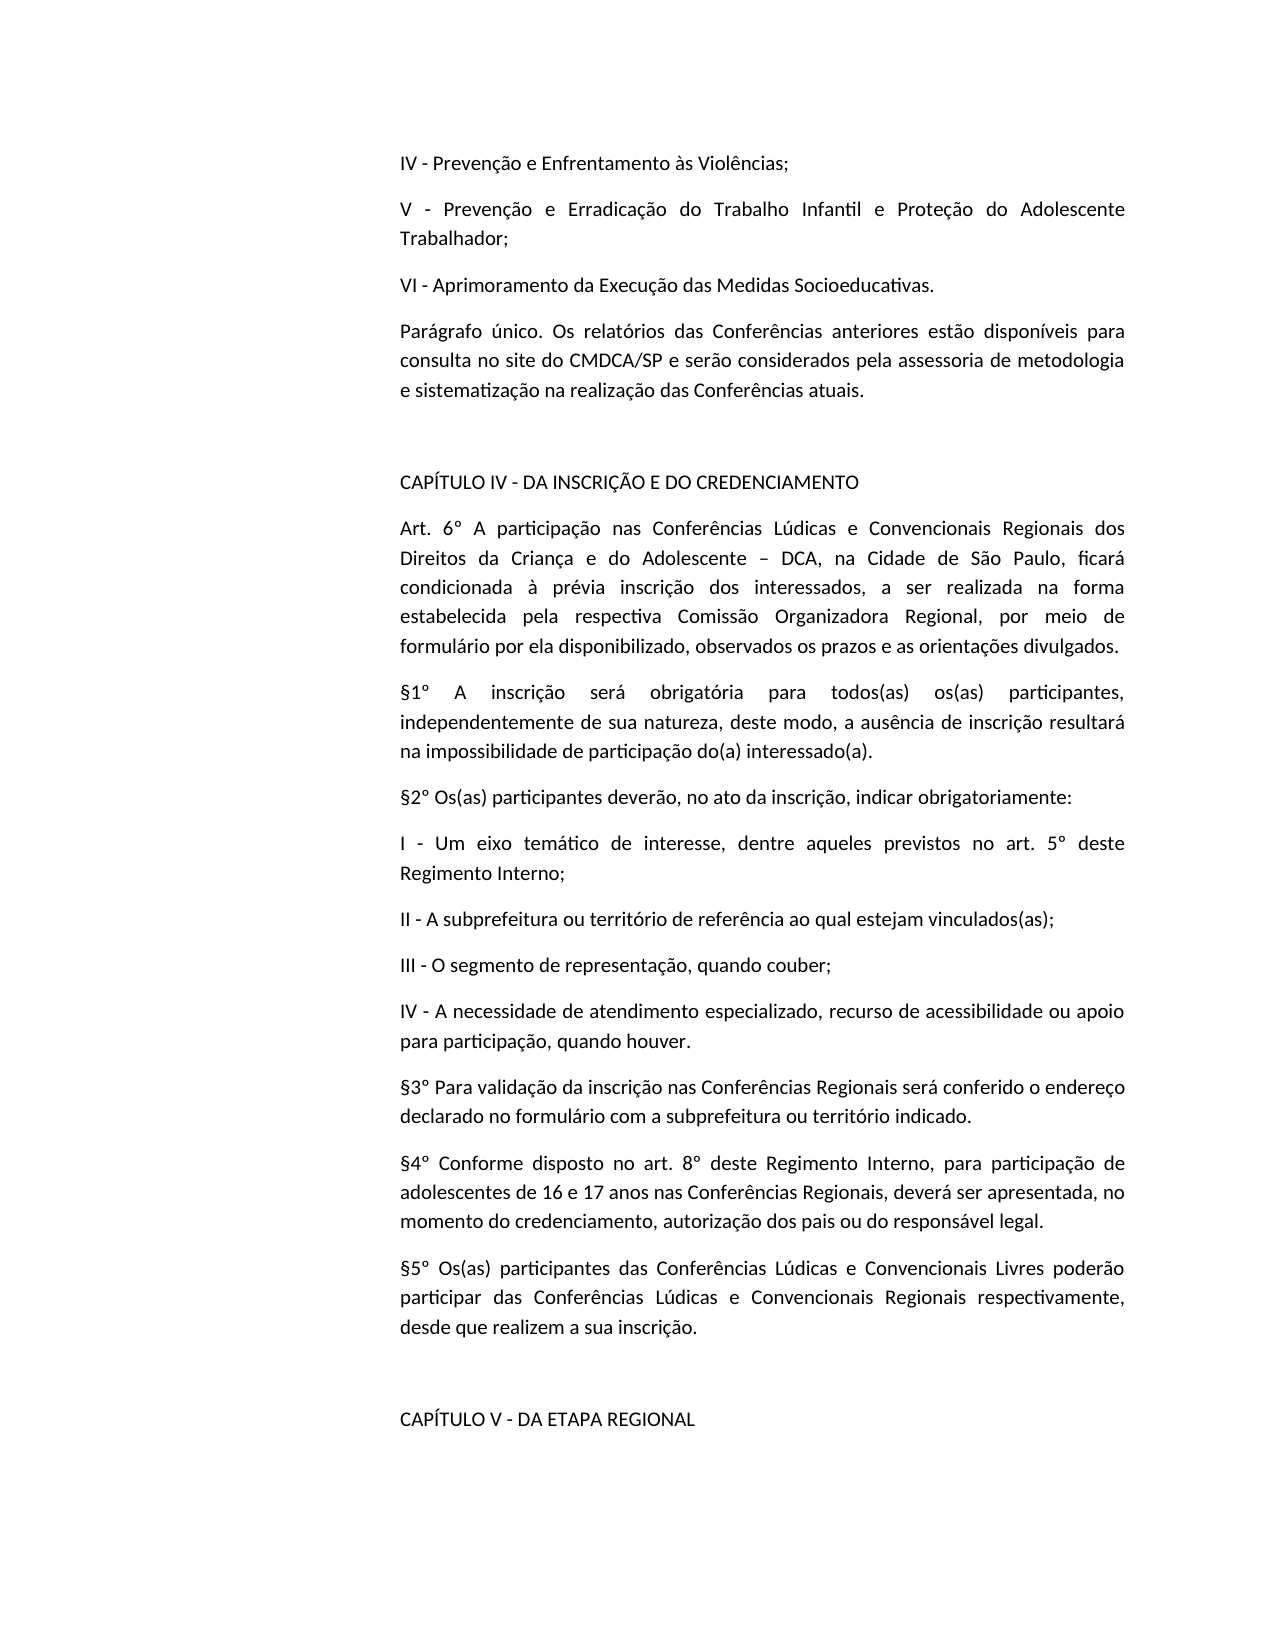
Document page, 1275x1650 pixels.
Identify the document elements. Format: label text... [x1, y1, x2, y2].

text §1º A inscrição será obrigatória para todos(as) os(as) participantes, independentemente de sua natureza, deste modo, a ausência de inscrição resultará na impossibilidade de participação do(a) interessado(a). [400, 679, 1125, 764]
text VI - Aprimoramento da Execução das Medidas Socioeducativas. [400, 272, 1125, 297]
text Parágrafo único. Os relatórios das Conferências anteriores estão disponíveis para consulta no site do CMDCA/SP e serão considerados pela assessoria de metodologia e sistematização na realização das Conferências atuais. [400, 318, 1125, 402]
text V - Prevenção e Erradicação do Trabalho Infantil e Proteção do Adolescente Trabalhador; [400, 196, 1125, 251]
text §4º Conforme disposto no art. 8º deste Regimento Interno, para participação de adolescentes de 16 e 17 anos nas Conferências Regionais, deverá ser apresentada, no momento do credenciamento, autorização dos pais ou do responsável legal. [400, 1150, 1125, 1234]
text §3º Para validação da inscrição nas Conferências Regionais será conferido o endereço declarado no formulário com a subprefeitura ou território indicado. [400, 1074, 1125, 1129]
text CAPÍTULO V - DA ETAPA REGIONAL [400, 1406, 1125, 1432]
text CAPÍTULO IV - DA INSCRIÇÃO E DO CREDENCIAMENTO [400, 469, 1125, 494]
text IV - Prevenção e Enfrentamento às Violências; [400, 150, 1125, 175]
text Art. 6º A participação nas Conferências Lúdicas e Convencionais Regionais dos Direitos da Criança e do Adolescente – DCA, na Cidade de São Paulo, ficará condicionada à prévia inscrição dos interessados, a ser realizada na forma estabelecida pela respectiva Comissão Organizadora Regional, por meio de formulário por ela disponibilizado, observados os prazos e as orientações divulgados. [400, 515, 1125, 659]
text §2º Os(as) participantes deverão, no ato da inscrição, indicar obrigatoriamente: [400, 784, 1125, 810]
text III - O segmento de representação, quando couber; [400, 952, 1125, 978]
text II - A subprefeitura ou território de referência ao qual estejam vinculados(as); [400, 906, 1125, 932]
text IV - A necessidade de atendimento especializado, recurso de acessibilidade ou apoio para participação, quando houver. [400, 998, 1125, 1053]
text I - Um eixo temático de interesse, dentre aqueles previstos no art. 5º deste Regimento Interno; [400, 831, 1125, 886]
text §5º Os(as) participantes das Conferências Lúdicas e Convencionais Livres poderão participar das Conferências Lúdicas e Convencionais Regionais respectivamente, desde que realizem a sua inscrição. [400, 1255, 1125, 1339]
